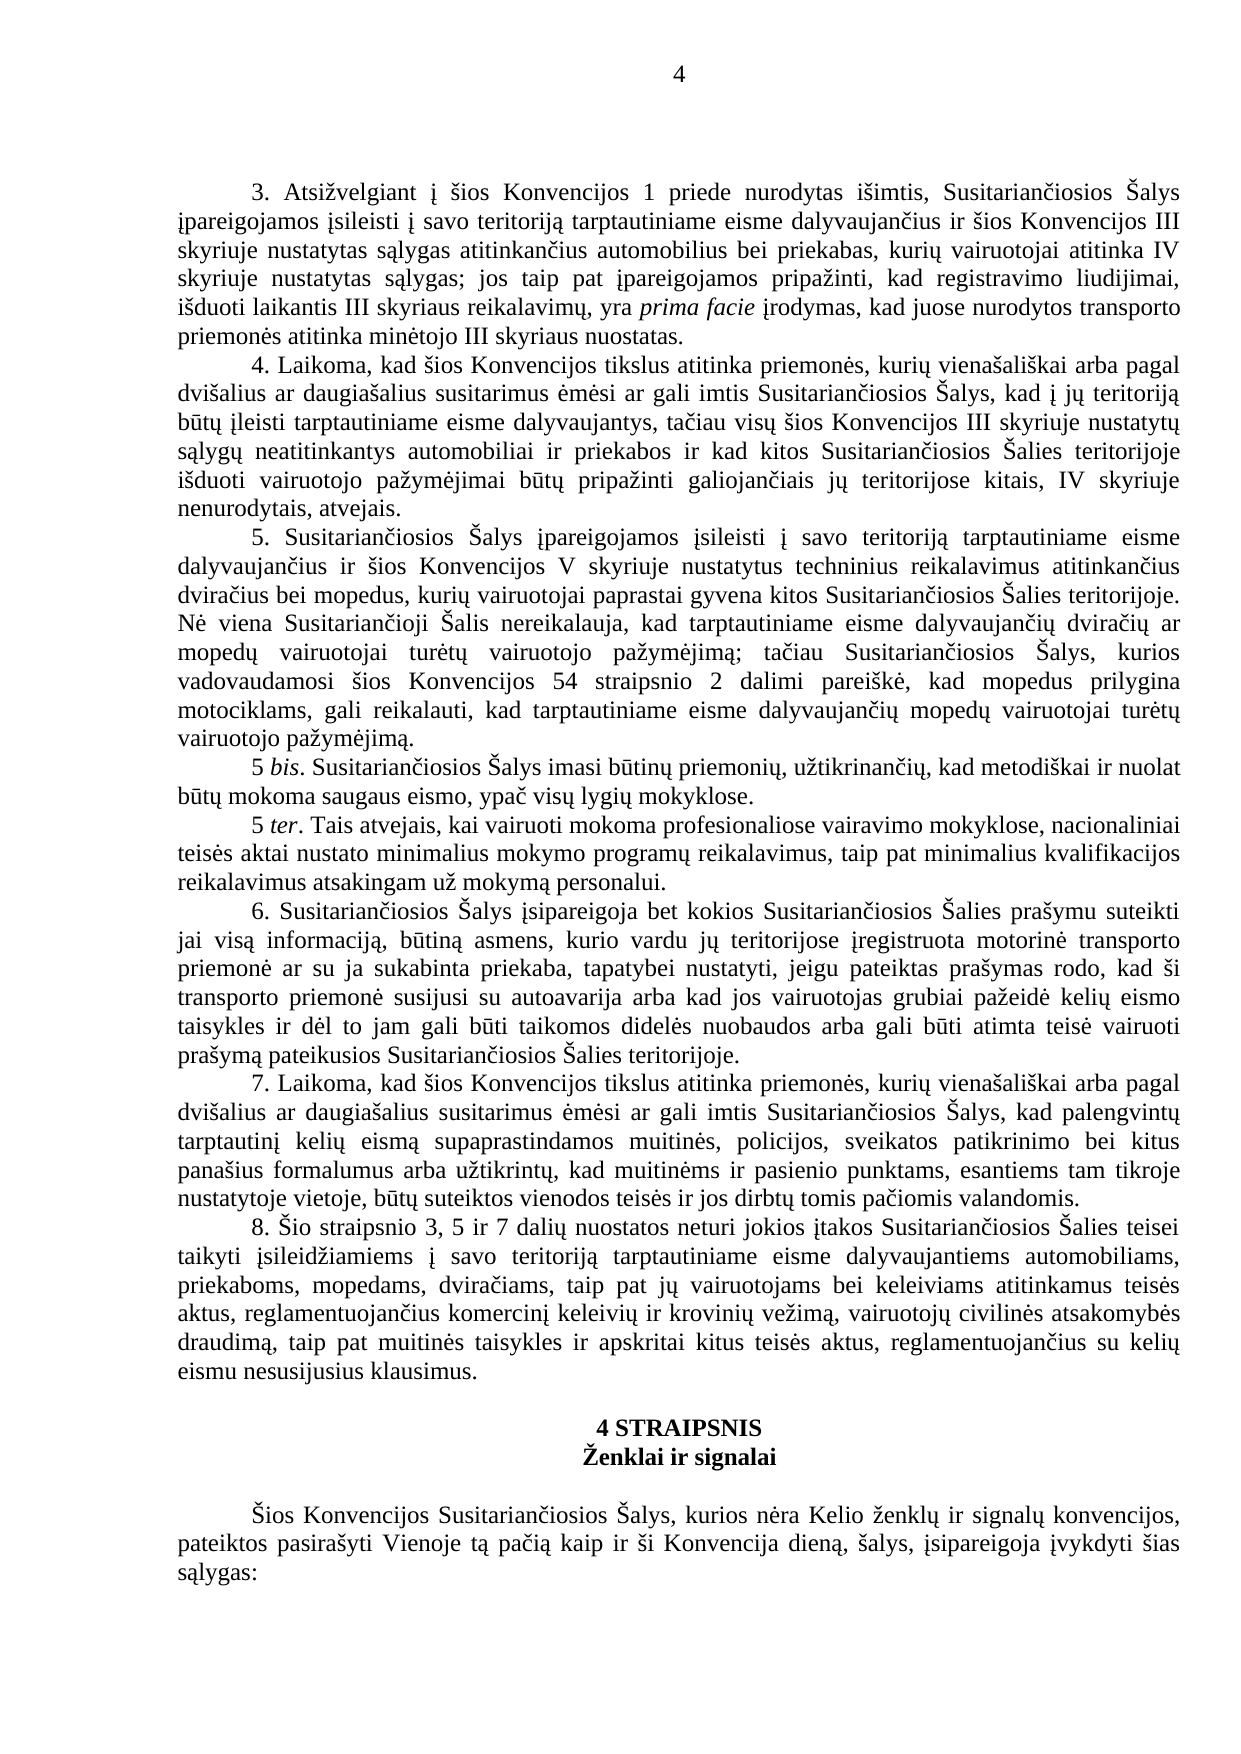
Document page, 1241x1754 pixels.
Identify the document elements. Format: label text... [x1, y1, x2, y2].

text 5. Susitariančiosios Šalys įpareigojamos įsileisti į savo teritoriją tarptautiniame eisme dalyvaujančius ir šios Konvencijos V skyriuje nustatytus techninius reikalavimus atitinkančius dviračius bei mopedus, kurių vairuotojai paprastai gyvena kitos Susitariančiosios Šalies teritorijoje. Nė viena Susitariančioji Šalis nereikalauja, kad tarptautiniame eisme dalyvaujančių dviračių ar mopedų vairuotojai turėtų vairuotojo pažymėjimą; tačiau Susitariančiosios Šalys, kurios vadovaudamosi šios Konvencijos 54 straipsnio 2 dalimi pareiškė, kad mopedus prilygina motociklams, gali reikalauti, kad tarptautiniame eisme dalyvaujančių mopedų vairuotojai turėtų vairuotojo pažymėjimą. [177, 522, 1181, 752]
text 3. Atsižvelgiant į šios Konvencijos 1 priede nurodytas išimtis, Susitariančiosios Šalys įpareigojamos įsileisti į savo teritoriją tarptautiniame eisme dalyvaujančius ir šios Konvencijos III skyriuje nustatytas sąlygas atitinkančius automobilius bei priekabas, kurių vairuotojai atitinka IV skyriuje nustatytas sąlygas; jos taip pat įpareigojamos pripažinti, kad registravimo liudijimai, išduoti laikantis III skyriaus reikalavimų, yra prima facie įrodymas, kad juose nurodytos transporto priemonės atitinka minėtojo III skyriaus nuostatas. [177, 177, 1181, 350]
text 8. Šio straipsnio 3, 5 ir 7 dalių nuostatos neturi jokios įtakos Susitariančiosios Šalies teisei taikyti įsileidžiamiems į savo teritoriją tarptautiniame eisme dalyvaujantiems automobiliams, priekaboms, mopedams, dviračiams, taip pat jų vairuotojams bei keleiviams atitinkamus teisės aktus, reglamentuojančius komercinį keleivių ir krovinių vežimą, vairuotojų civilinės atsakomybės draudimą, taip pat muitinės taisykles ir apskritai kitus teisės aktus, reglamentuojančius su kelių eismu nesusijusius klausimus. [177, 1212, 1181, 1385]
text 5 ter. Tais atvejais, kai vairuoti mokoma profesionaliose vairavimo mokyklose, nacionaliniai teisės aktai nustato minimalius mokymo programų reikalavimus, taip pat minimalius kvalifikacijos reikalavimus atsakingam už mokymą personalui. [177, 810, 1181, 896]
text 5 bis. Susitariančiosios Šalys imasi būtinų priemonių, užtikrinančių, kad metodiškai ir nuolat būtų mokoma saugaus eismo, ypač visų lygių mokyklose. [177, 752, 1181, 810]
text Ženklai ir signalai [177, 1442, 1181, 1471]
text 6. Susitariančiosios Šalys įsipareigoja bet kokios Susitariančiosios Šalies prašymu suteikti jai visą informaciją, būtiną asmens, kurio vardu jų teritorijose įregistruota motorinė transporto priemonė ar su ja sukabinta priekaba, tapatybei nustatyti, jeigu pateiktas prašymas rodo, kad ši transporto priemonė susijusi su autoavarija arba kad jos vairuotojas grubiai pažeidė kelių eismo taisykles ir dėl to jam gali būti taikomos didelės nuobaudos arba gali būti atimta teisė vairuoti prašymą pateikusios Susitariančiosios Šalies teritorijoje. [177, 896, 1181, 1068]
text Šios Konvencijos Susitariančiosios Šalys, kurios nėra Kelio ženklų ir signalų konvencijos, pateiktos pasirašyti Vienoje tą pačią kaip ir ši Konvencija dieną, šalys, įsipareigoja įvykdyti šias sąlygas: [177, 1500, 1181, 1586]
text 4. Laikoma, kad šios Konvencijos tikslus atitinka priemonės, kurių vienašališkai arba pagal dvišalius ar daugiašalius susitarimus ėmėsi ar gali imtis Susitariančiosios Šalys, kad į jų teritoriją būtų įleisti tarptautiniame eisme dalyvaujantys, tačiau visų šios Konvencijos III skyriuje nustatytų sąlygų neatitinkantys automobiliai ir priekabos ir kad kitos Susitariančiosios Šalies teritorijoje išduoti vairuotojo pažymėjimai būtų pripažinti galiojančiais jų teritorijose kitais, IV skyriuje nenurodytais, atvejais. [177, 350, 1181, 522]
text 4 STRAIPSNIS [177, 1413, 1181, 1442]
text 7. Laikoma, kad šios Konvencijos tikslus atitinka priemonės, kurių vienašališkai arba pagal dvišalius ar daugiašalius susitarimus ėmėsi ar gali imtis Susitariančiosios Šalys, kad palengvintų tarptautinį kelių eismą supaprastindamos muitinės, policijos, sveikatos patikrinimo bei kitus panašius formalumus arba užtikrintų, kad muitinėms ir pasienio punktams, esantiems tam tikroje nustatytoje vietoje, būtų suteiktos vienodos teisės ir jos dirbtų tomis pačiomis valandomis. [177, 1068, 1181, 1212]
